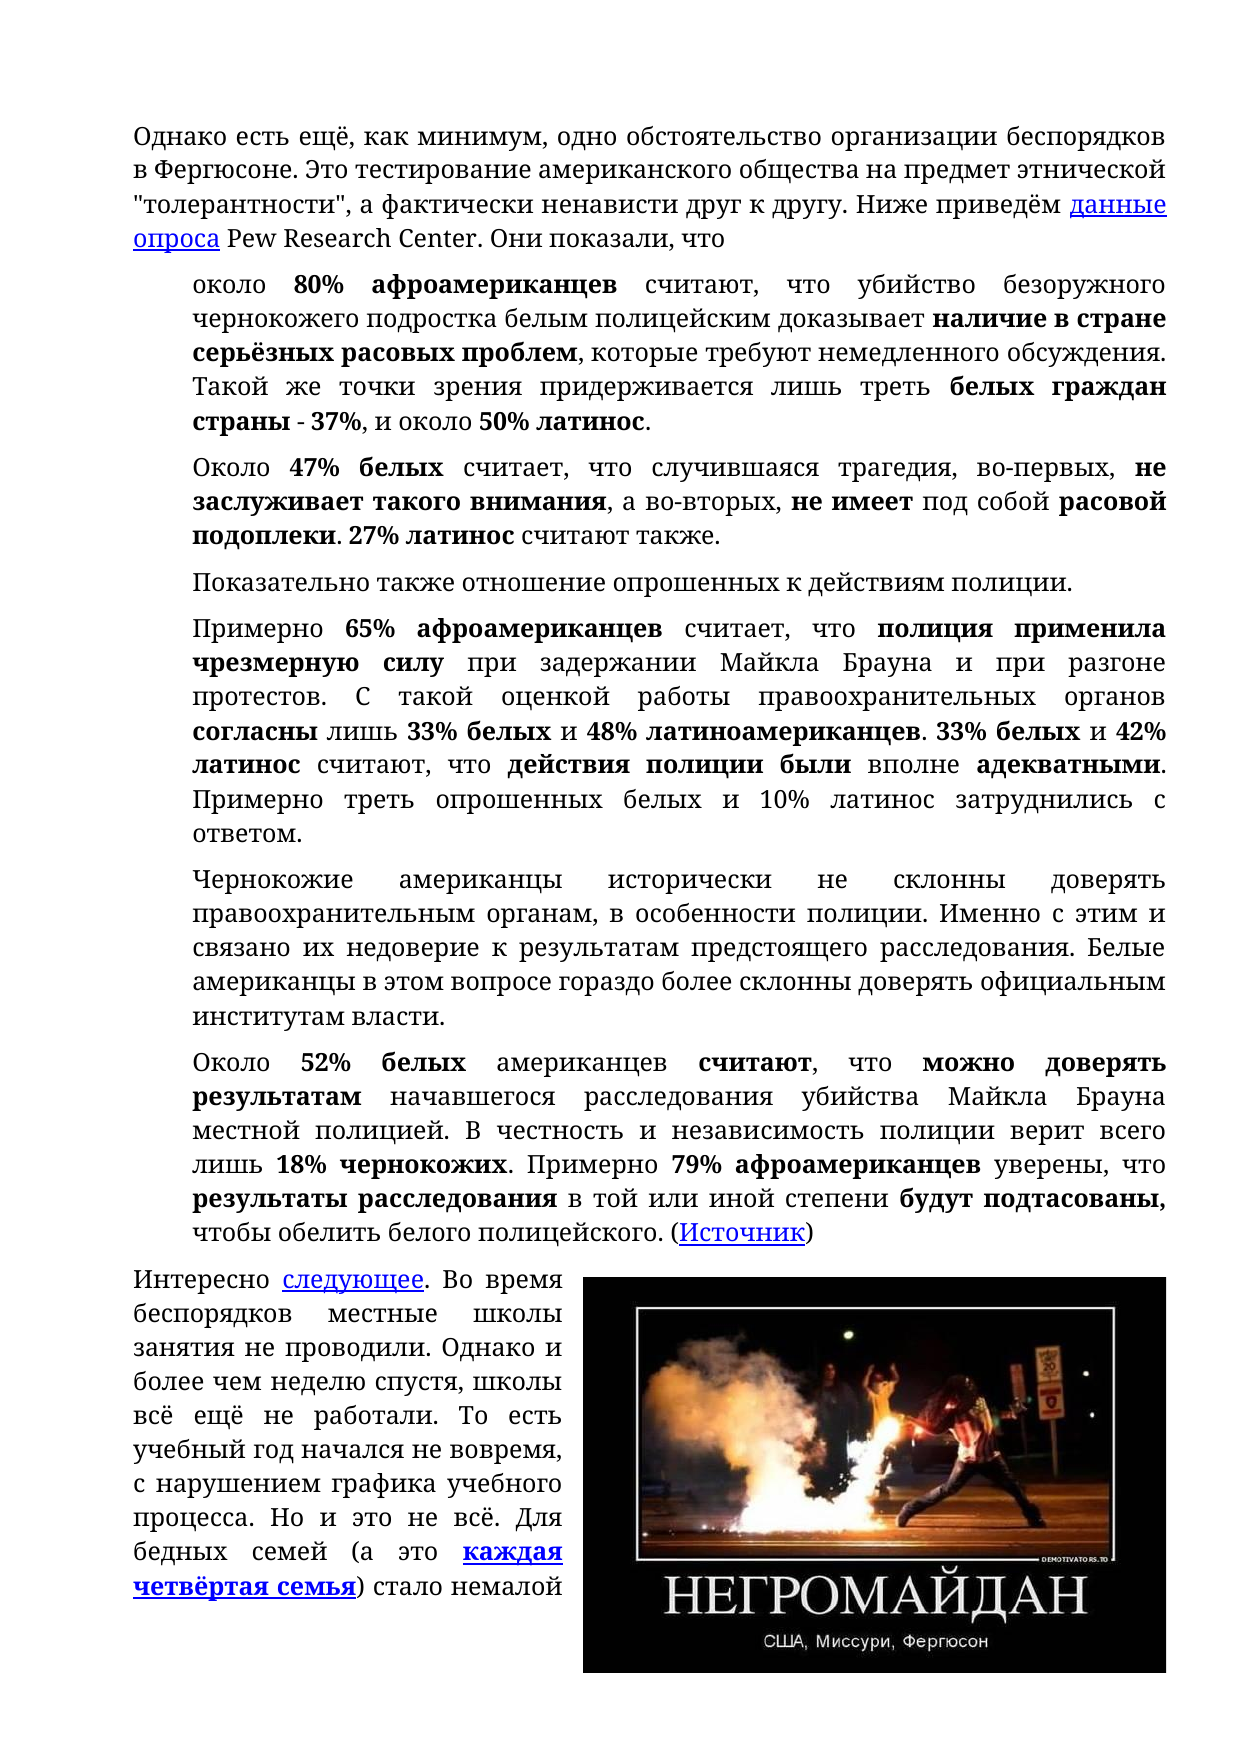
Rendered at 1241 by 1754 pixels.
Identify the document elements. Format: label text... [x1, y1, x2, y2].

text Однако есть ещё, как минимум, одно обстоятельство организации беспорядков в Фергюсоне. Это тестирование американского общества на предмет этнической "толерантности", а фактически ненависти друг к другу. Ниже приведём данные опроса Pew Research Center. Они показали, что [133, 118, 1167, 254]
text около 80% афроамериканцев считают, что убийство безоружного чернокожего подростка белым полицейским доказывает наличие в стране серьёзных расовых проблем, которые требуют немедленного обсуждения. Такой же точки зрения придерживается лишь треть белых граждан страны - 37%, и около 50% латинос. [192, 267, 1167, 437]
text Около 52% белых американцев считают, что можно доверять результатам начавшегося расследования убийства Майкла Брауна местной полицией. В честность и независимость полиции верит всего лишь 18% чернокожих. Примерно 79% афроамериканцев уверены, что результаты расследования в той или иной степени будут подтасованы, чтобы обелить белого полицейского. (Источник) [192, 1045, 1167, 1249]
text Примерно 65% афроамериканцев считает, что полиция применила чрезмерную силу при задержании Майкла Брауна и при разгоне протестов. С такой оценкой работы правоохранительных органов согласны лишь 33% белых и 48% латиноамериканцев. 33% белых и 42% латинос считают, что действия полиции были вполне адекватными. Примерно треть опрошенных белых и 10% латинос затруднились с ответом. [192, 611, 1167, 849]
text Показательно также отношение опрошенных к действиям полиции. [192, 564, 1167, 598]
text Интересно следующее. Во время беспорядков местные школы занятия не проводили. Однако и более чем неделю спустя, школы всё ещё не работали. То есть учебный год начался не вовремя, с нарушением графика учебного процесса. Но и это не всё. Для бедных семей (а это каждая четвёртая семья) стало немалой проблемой то, что дети, не посещая школу, оказались лишены бесплатного школьного питания (федеральносубсидируемых школьных обедов и завтраков). [133, 1262, 1168, 1674]
text Около 47% белых считает, что случившаяся трагедия, во-первых, не заслуживает такого внимания, а во-вторых, не имеет под собой расовой подоплеки. 27% латинос считают также. [192, 450, 1167, 552]
picture [583, 1277, 1167, 1673]
text Чернокожие американцы исторически не склонны доверять правоохранительным органам, в особенности полиции. Именно с этим и связано их недоверие к результатам предстоящего расследования. Белые американцы в этом вопросе гораздо более склонны доверять официальным институтам власти. [192, 862, 1167, 1032]
